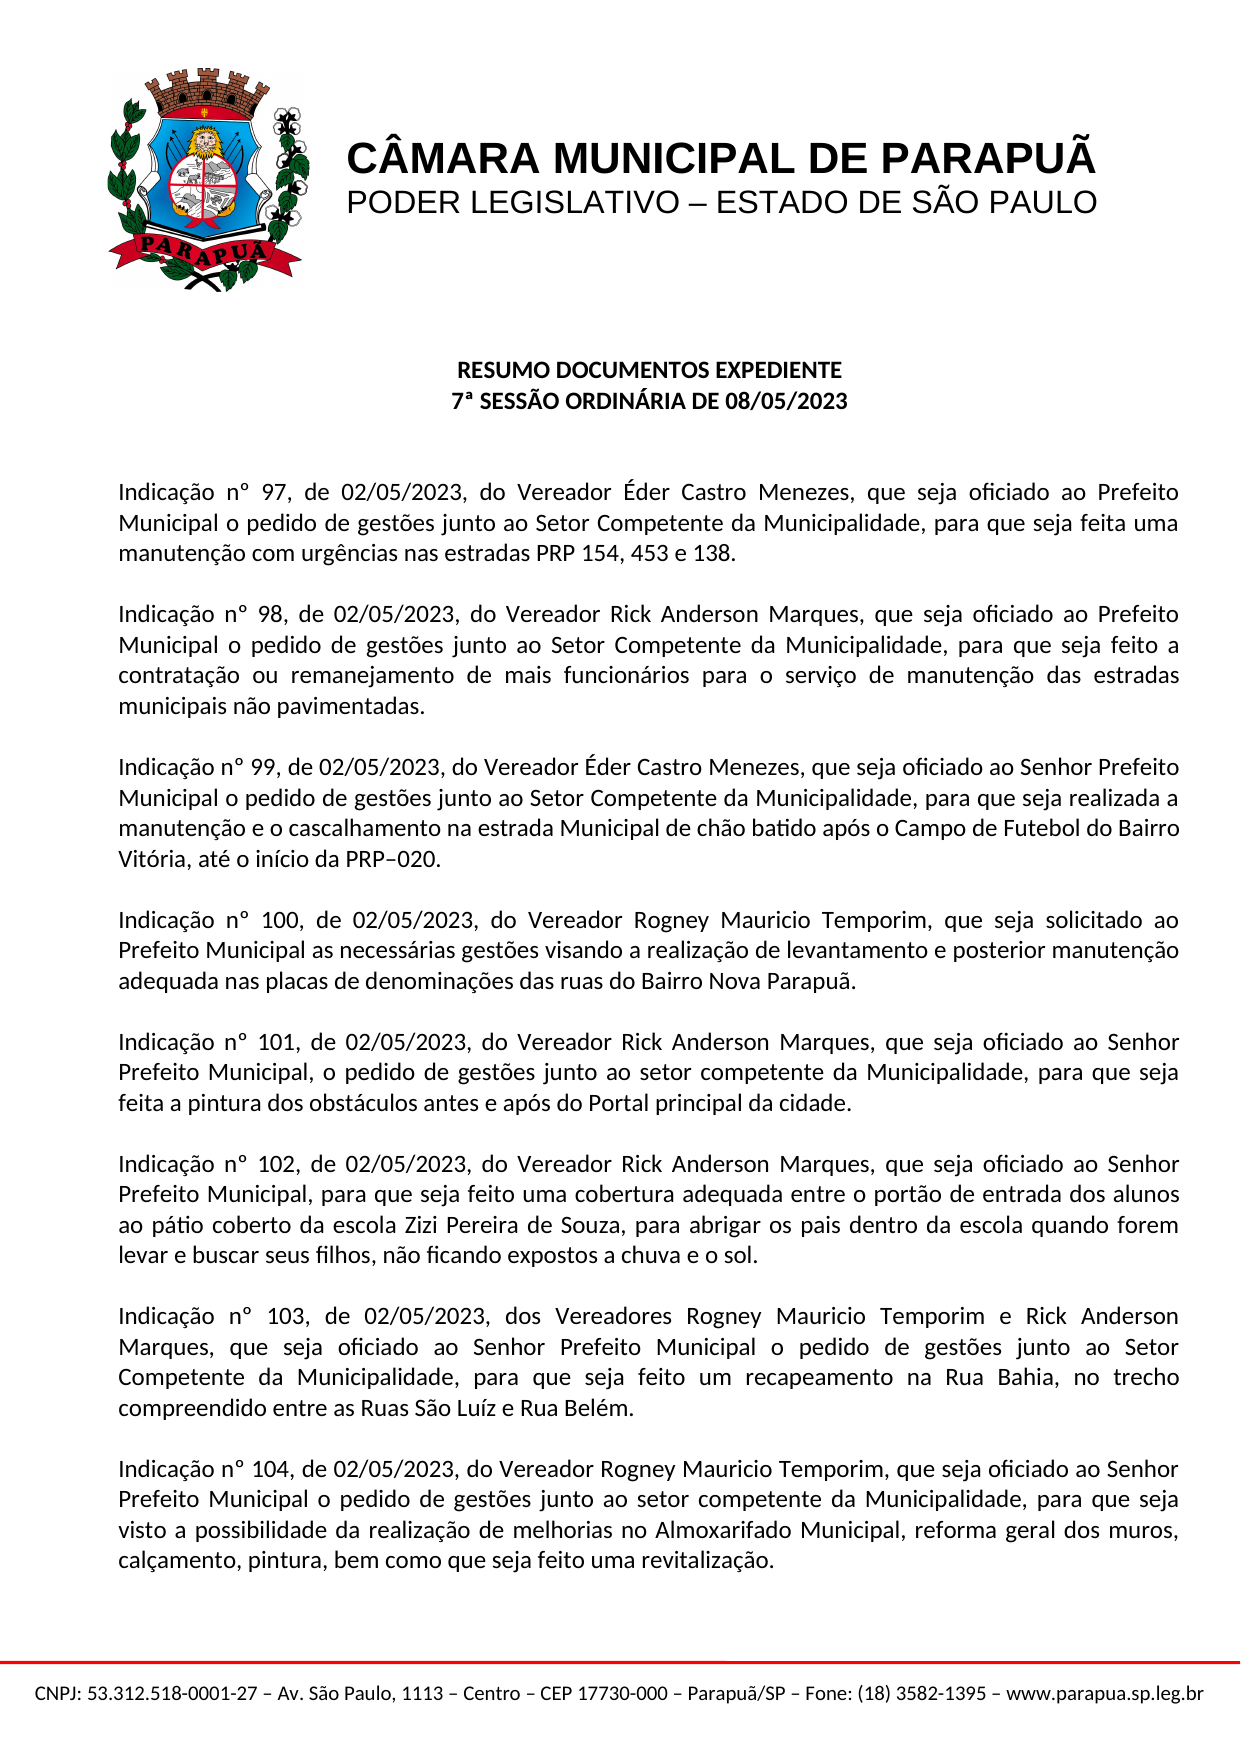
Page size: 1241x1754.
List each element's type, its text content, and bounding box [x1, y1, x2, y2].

text RESUMO DOCUMENTOS EXPEDIENTE [118, 354, 1181, 385]
text Indicação nº 104, de 02/05/2023, do Vereador Rogney Mauricio Temporim, que seja oficiado ao Senhor Prefeito Municipal o pedido de gestões junto ao setor competente da Municipalidade, para que seja visto a possibilidade da realização de melhorias no Almoxarifado Municipal, reforma geral dos muros, calçamento, pintura, bem como que seja feito uma revitalização. [118, 1453, 1181, 1575]
text Indicação nº 103, de 02/05/2023, dos Vereadores Rogney Mauricio Temporim e Rick Anderson Marques, que seja oficiado ao Senhor Prefeito Municipal o pedido de gestões junto ao Setor Competente da Municipalidade, para que seja feito um recapeamento na Rua Bahia, no trecho compreendido entre as Ruas São Luíz e Rua Belém. [118, 1301, 1181, 1423]
text Indicação nº 100, de 02/05/2023, do Vereador Rogney Mauricio Temporim, que seja solicitado ao Prefeito Municipal as necessárias gestões visando a realização de levantamento e posterior manutenção adequada nas placas de denominações das ruas do Bairro Nova Parapuã. [118, 904, 1181, 995]
text Indicação nº 99, de 02/05/2023, do Vereador Éder Castro Menezes, que seja oficiado ao Senhor Prefeito Municipal o pedido de gestões junto ao Setor Competente da Municipalidade, para que seja realizada a manutenção e o cascalhamento na estrada Municipal de chão batido após o Campo de Futebol do Bairro Vitória, até o início da PRP–020. [118, 751, 1181, 873]
text Indicação nº 97, de 02/05/2023, do Vereador Éder Castro Menezes, que seja oficiado ao Prefeito Municipal o pedido de gestões junto ao Setor Competente da Municipalidade, para que seja feita uma manutenção com urgências nas estradas PRP 154, 453 e 138. [118, 476, 1181, 568]
picture [107, 68, 310, 292]
text Indicação nº 98, de 02/05/2023, do Vereador Rick Anderson Marques, que seja oficiado ao Prefeito Municipal o pedido de gestões junto ao Setor Competente da Municipalidade, para que seja feito a contratação ou remanejamento de mais funcionários para o serviço de manutenção das estradas municipais não pavimentadas. [118, 598, 1181, 721]
text 7ª SESSÃO ORDINÁRIA DE 08/05/2023 [118, 385, 1181, 415]
text Indicação nº 102, de 02/05/2023, do Vereador Rick Anderson Marques, que seja oficiado ao Senhor Prefeito Municipal, para que seja feito uma cobertura adequada entre o portão de entrada dos alunos ao pátio coberto da escola Zizi Pereira de Souza, para abrigar os pais dentro da escola quando forem levar e buscar seus filhos, não ficando expostos a chuva e o sol. [118, 1148, 1181, 1270]
text Indicação nº 101, de 02/05/2023, do Vereador Rick Anderson Marques, que seja oficiado ao Senhor Prefeito Municipal, o pedido de gestões junto ao setor competente da Municipalidade, para que seja feita a pintura dos obstáculos antes e após do Portal principal da cidade. [118, 1026, 1181, 1117]
